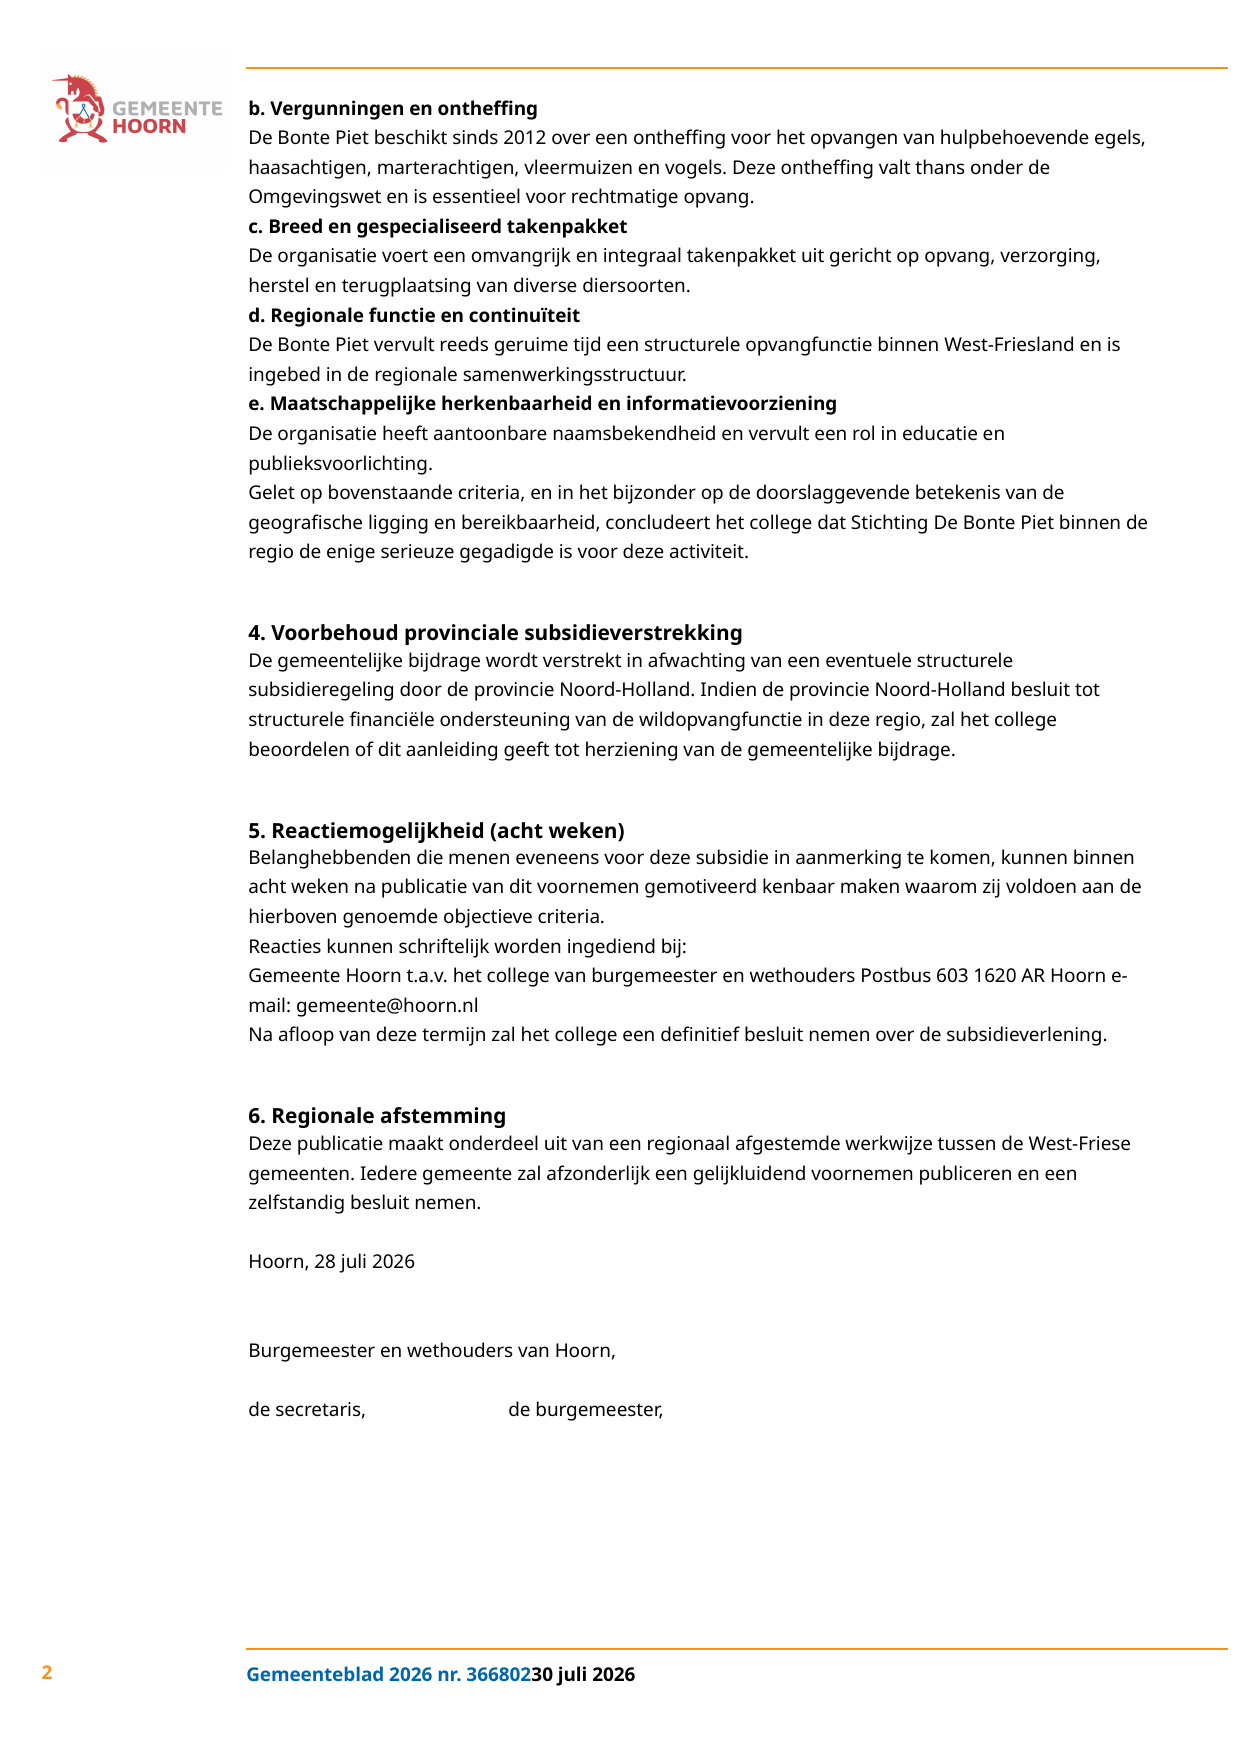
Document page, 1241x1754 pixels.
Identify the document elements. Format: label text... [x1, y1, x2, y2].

text Na afloop van deze termijn zal het college een definitief besluit nemen over de subsidieverlening. [248, 1022, 1152, 1047]
text de secretaris, de burgemeester, [248, 1396, 1152, 1422]
text Reacties kunnen schriftelijk worden ingediend bij: [248, 933, 1152, 959]
text 5. Reactiemogelijkheid (acht weken) [248, 816, 1152, 844]
text Gelet op bovenstaande criteria, en in het bijzonder op de doorslaggevende betekenis van de geografische ligging en bereikbaarheid, concludeert het college dat Stichting De Bonte Piet binnen de regio de enige serieuze gegadigde is voor deze activiteit. [248, 479, 1152, 564]
text c. Breed en gespecialiseerd takenpakket [248, 213, 1152, 239]
text Hoorn, 28 juli 2026 [248, 1248, 1152, 1274]
text 4. Voorbehoud provinciale subsidieverstrekking [248, 618, 1152, 647]
text Gemeente Hoorn t.a.v. het college van burgemeester en wethouders Postbus 603 1620 AR Hoorn e-mail: gemeente@hoorn.nl [248, 962, 1152, 1018]
text De Bonte Piet beschikt sinds 2012 over een ontheffing voor het opvangen van hulpbehoevende egels, haasachtigen, marterachtigen, vleermuizen en vogels. Deze ontheffing valt thans onder de Omgevingswet en is essentieel voor rechtmatige opvang. [248, 124, 1152, 209]
text De Bonte Piet vervult reeds geruime tijd een structurele opvangfunctie binnen West-Friesland en is ingebed in de regionale samenwerkingsstructuur. [248, 331, 1152, 387]
picture [41, 47, 231, 172]
text 6. Regionale afstemming [248, 1102, 1152, 1130]
text Belanghebbenden die menen eveneens voor deze subsidie in aanmerking te komen, kunnen binnen acht weken na publicatie van dit voornemen gemotiveerd kenbaar maken waarom zij voldoen aan de hierboven genoemde objectieve criteria. [248, 844, 1152, 929]
text Deze publicatie maakt onderdeel uit van een regionaal afgestemde werkwijze tussen de West-Friese gemeenten. Iedere gemeente zal afzonderlijk een gelijkluidend voornemen publiceren en een zelfstandig besluit nemen. [248, 1130, 1152, 1215]
text e. Maatschappelijke herkenbaarheid en informatievoorziening [248, 391, 1152, 416]
text De gemeentelijke bijdrage wordt verstrekt in afwachting van een eventuele structurele subsidieregeling door de provincie Noord-Holland. Indien de provincie Noord-Holland besluit tot structurele financiële ondersteuning van de wildopvangfunctie in deze regio, zal het college beoordelen of dit aanleiding geeft tot herziening van de gemeentelijke bijdrage. [248, 647, 1152, 761]
text d. Regionale functie en continuïteit [248, 302, 1152, 328]
text De organisatie heeft aantoonbare naamsbekendheid en vervult een rol in educatie en publieksvoorlichting. [248, 420, 1152, 476]
text De organisatie voert een omvangrijk en integraal takenpakket uit gericht op opvang, verzorging, herstel en terugplaatsing van diverse diersoorten. [248, 243, 1152, 298]
text b. Vergunningen en ontheffing [248, 95, 1152, 121]
text Burgemeester en wethouders van Hoorn, [248, 1337, 1152, 1363]
